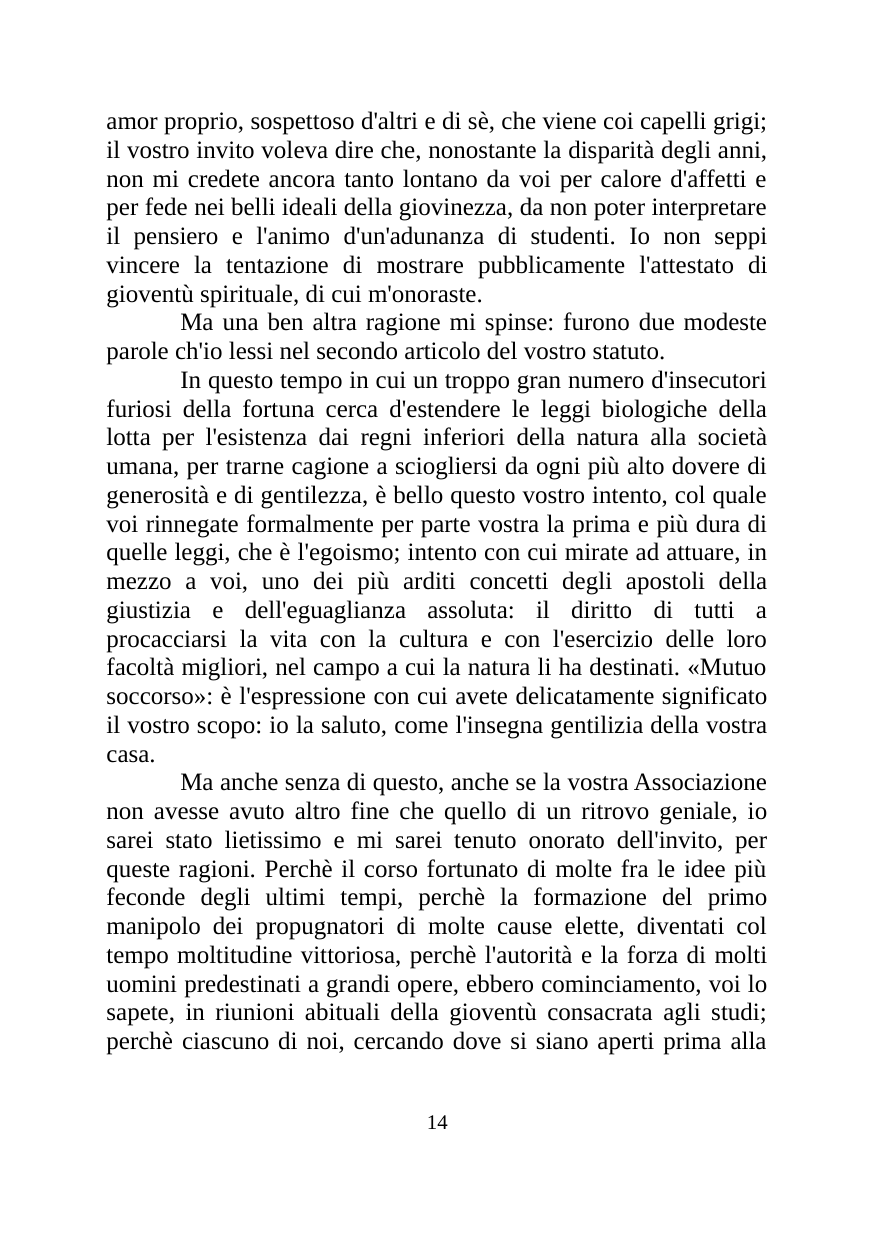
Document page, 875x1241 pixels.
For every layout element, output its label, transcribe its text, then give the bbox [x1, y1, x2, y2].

text amor proprio, sospettoso d'altri e di sè, che viene coi capelli grigi; il vostro invito voleva dire che, nonostante la disparità degli anni, non mi credete ancora tanto lontano da voi per calore d'affetti e per fede nei belli ideali della giovinezza, da non poter interpretare il pensiero e l'animo d'un'adunanza di studenti. Io non seppi vincere la tentazione di mostrare pubblicamente l'attestato di gioventù spirituale, di cui m'onoraste. [106, 106, 768, 307]
text Ma una ben altra ragione mi spinse: furono due modeste parole ch'io lessi nel secondo articolo del vostro statuto. [106, 307, 768, 365]
text Ma anche senza di questo, anche se la vostra Associazione non avesse avuto altro fine che quello di un ritrovo geniale, io sarei stato lietissimo e mi sarei tenuto onorato dell'invito, per queste ragioni. Perchè il corso fortunato di molte fra le idee più feconde degli ultimi tempi, perchè la formazione del primo manipolo dei propugnatori di molte cause elette, diventati col tempo moltitudine vittoriosa, perchè l'autorità e la forza di molti uomini predestinati a grandi opere, ebbero cominciamento, voi lo sapete, in riunioni abituali della gioventù consacrata agli studi; perchè ciascuno di noi, cercando dove si siano aperti prima alla [106, 767, 768, 1055]
text In questo tempo in cui un troppo gran numero d'insecutori furiosi della fortuna cerca d'estendere le leggi biologiche della lotta per l'esistenza dai regni inferiori della natura alla società umana, per trarne cagione a sciogliersi da ogni più alto dovere di generosità e di gentilezza, è bello questo vostro intento, col quale voi rinnegate formalmente per parte vostra la prima e più dura di quelle leggi, che è l'egoismo; intento con cui mirate ad attuare, in mezzo a voi, uno dei più arditi concetti degli apostoli della giustizia e dell'eguaglianza assoluta: il diritto di tutti a procacciarsi la vita con la cultura e con l'esercizio delle loro facoltà migliori, nel campo a cui la natura li ha destinati. «Mutuo soccorso»: è l'espressione con cui avete delicatamente significato il vostro scopo: io la saluto, come l'insegna gentilizia della vostra casa. [106, 365, 768, 767]
